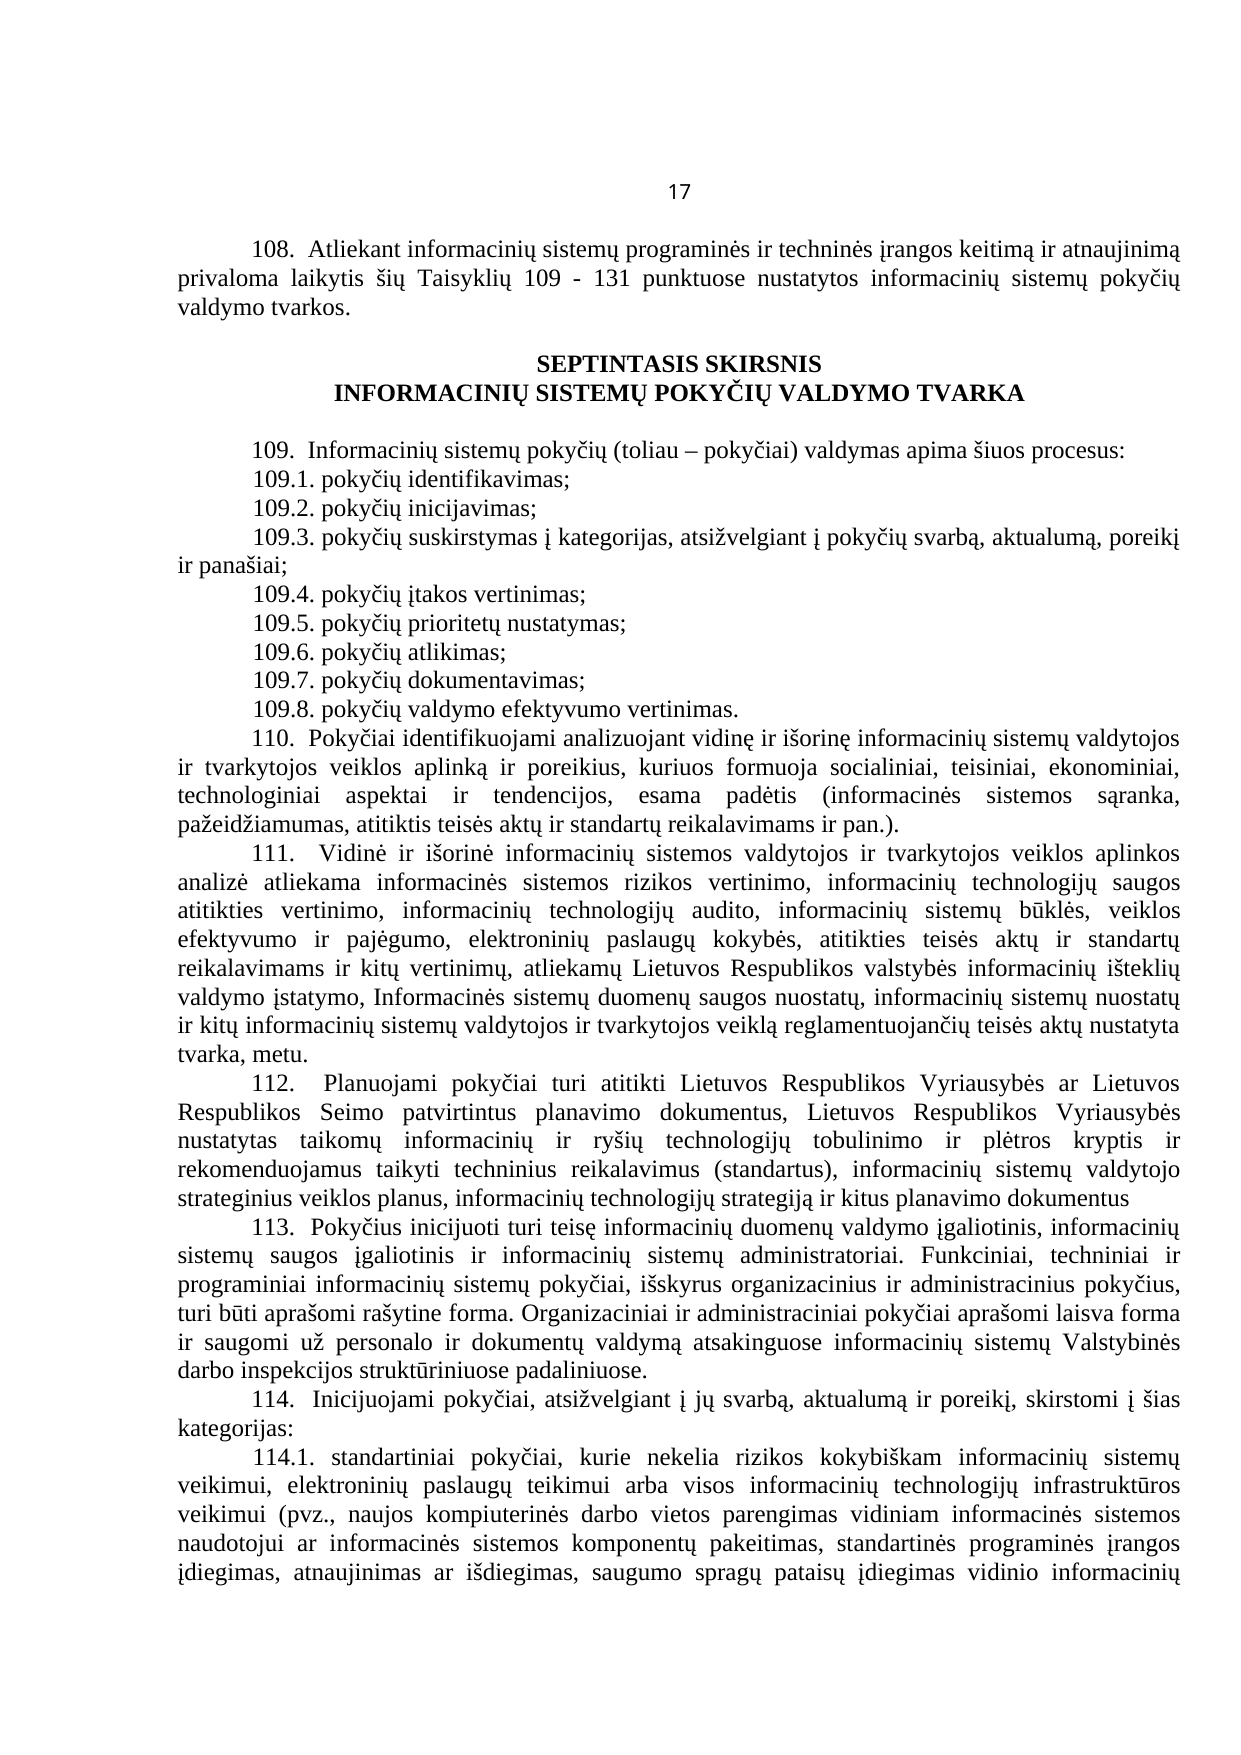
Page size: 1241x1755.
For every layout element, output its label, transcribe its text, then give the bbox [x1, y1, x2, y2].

text 109.4. pokyčių įtakos vertinimas; [177, 579, 1181, 608]
text 109.5. pokyčių prioritetų nustatymas; [177, 608, 1181, 637]
text 109. Informacinių sistemų pokyčių (toliau – pokyčiai) valdymas apima šiuos procesus: [177, 435, 1181, 464]
text 112. Planuojami pokyčiai turi atitikti Lietuvos Respublikos Vyriausybės ar Lietuvos Respublikos Seimo patvirtintus planavimo dokumentus, Lietuvos Respublikos Vyriausybės nustatytas taikomų informacinių ir ryšių technologijų tobulinimo ir plėtros kryptis ir rekomenduojamus taikyti techninius reikalavimus (standartus), informacinių sistemų valdytojo strateginius veiklos planus, informacinių technologijų strategiją ir kitus planavimo dokumentus [177, 1068, 1181, 1212]
text 109.1. pokyčių identifikavimas; [177, 464, 1181, 493]
text 110. Pokyčiai identifikuojami analizuojant vidinę ir išorinę informacinių sistemų valdytojos ir tvarkytojos veiklos aplinką ir poreikius, kuriuos formuoja socialiniai, teisiniai, ekonominiai, technologiniai aspektai ir tendencijos, esama padėtis (informacinės sistemos sąranka, pažeidžiamumas, atitiktis teisės aktų ir standartų reikalavimams ir pan.). [177, 723, 1181, 838]
text 109.3. pokyčių suskirstymas į kategorijas, atsižvelgiant į pokyčių svarbą, aktualumą, poreikį ir panašiai; [177, 522, 1181, 579]
text 114.1. standartiniai pokyčiai, kurie nekelia rizikos kokybiškam informacinių sistemų veikimui, elektroninių paslaugų teikimui arba visos informacinių technologijų infrastruktūros veikimui (pvz., naujos kompiuterinės darbo vietos parengimas vidiniam informacinės sistemos naudotojui ar informacinės sistemos komponentų pakeitimas, standartinės programinės įrangos įdiegimas, atnaujinimas ar išdiegimas, saugumo spragų pataisų įdiegimas vidinio informacinių [177, 1442, 1181, 1585]
text 108. Atliekant informacinių sistemų programinės ir techninės įrangos keitimą ir atnaujinimą privaloma laikytis šių Taisyklių 109 - 131 punktuose nustatytos informacinių sistemų pokyčių valdymo tvarkos. [177, 234, 1181, 320]
text INFORMACINIŲ SISTEMŲ POKYČIŲ VALDYMO TVARKA [177, 378, 1181, 407]
text SEPTINTASIS SKIRSNIS [177, 349, 1181, 378]
text 114. Inicijuojami pokyčiai, atsižvelgiant į jų svarbą, aktualumą ir poreikį, skirstomi į šias kategorijas: [177, 1384, 1181, 1442]
text 113. Pokyčius inicijuoti turi teisę informacinių duomenų valdymo įgaliotinis, informacinių sistemų saugos įgaliotinis ir informacinių sistemų administratoriai. Funkciniai, techniniai ir programiniai informacinių sistemų pokyčiai, išskyrus organizacinius ir administracinius pokyčius, turi būti aprašomi rašytine forma. Organizaciniai ir administraciniai pokyčiai aprašomi laisva forma ir saugomi už personalo ir dokumentų valdymą atsakinguose informacinių sistemų Valstybinės darbo inspekcijos struktūriniuose padaliniuose. [177, 1212, 1181, 1384]
text 109.7. pokyčių dokumentavimas; [177, 665, 1181, 694]
text 111. Vidinė ir išorinė informacinių sistemos valdytojos ir tvarkytojos veiklos aplinkos analizė atliekama informacinės sistemos rizikos vertinimo, informacinių technologijų saugos atitikties vertinimo, informacinių technologijų audito, informacinių sistemų būklės, veiklos efektyvumo ir pajėgumo, elektroninių paslaugų kokybės, atitikties teisės aktų ir standartų reikalavimams ir kitų vertinimų, atliekamų Lietuvos Respublikos valstybės informacinių išteklių valdymo įstatymo, Informacinės sistemų duomenų saugos nuostatų, informacinių sistemų nuostatų ir kitų informacinių sistemų valdytojos ir tvarkytojos veiklą reglamentuojančių teisės aktų nustatyta tvarka, metu. [177, 838, 1181, 1068]
text 109.2. pokyčių inicijavimas; [177, 493, 1181, 522]
text 109.6. pokyčių atlikimas; [177, 637, 1181, 665]
text 109.8. pokyčių valdymo efektyvumo vertinimas. [177, 694, 1181, 723]
